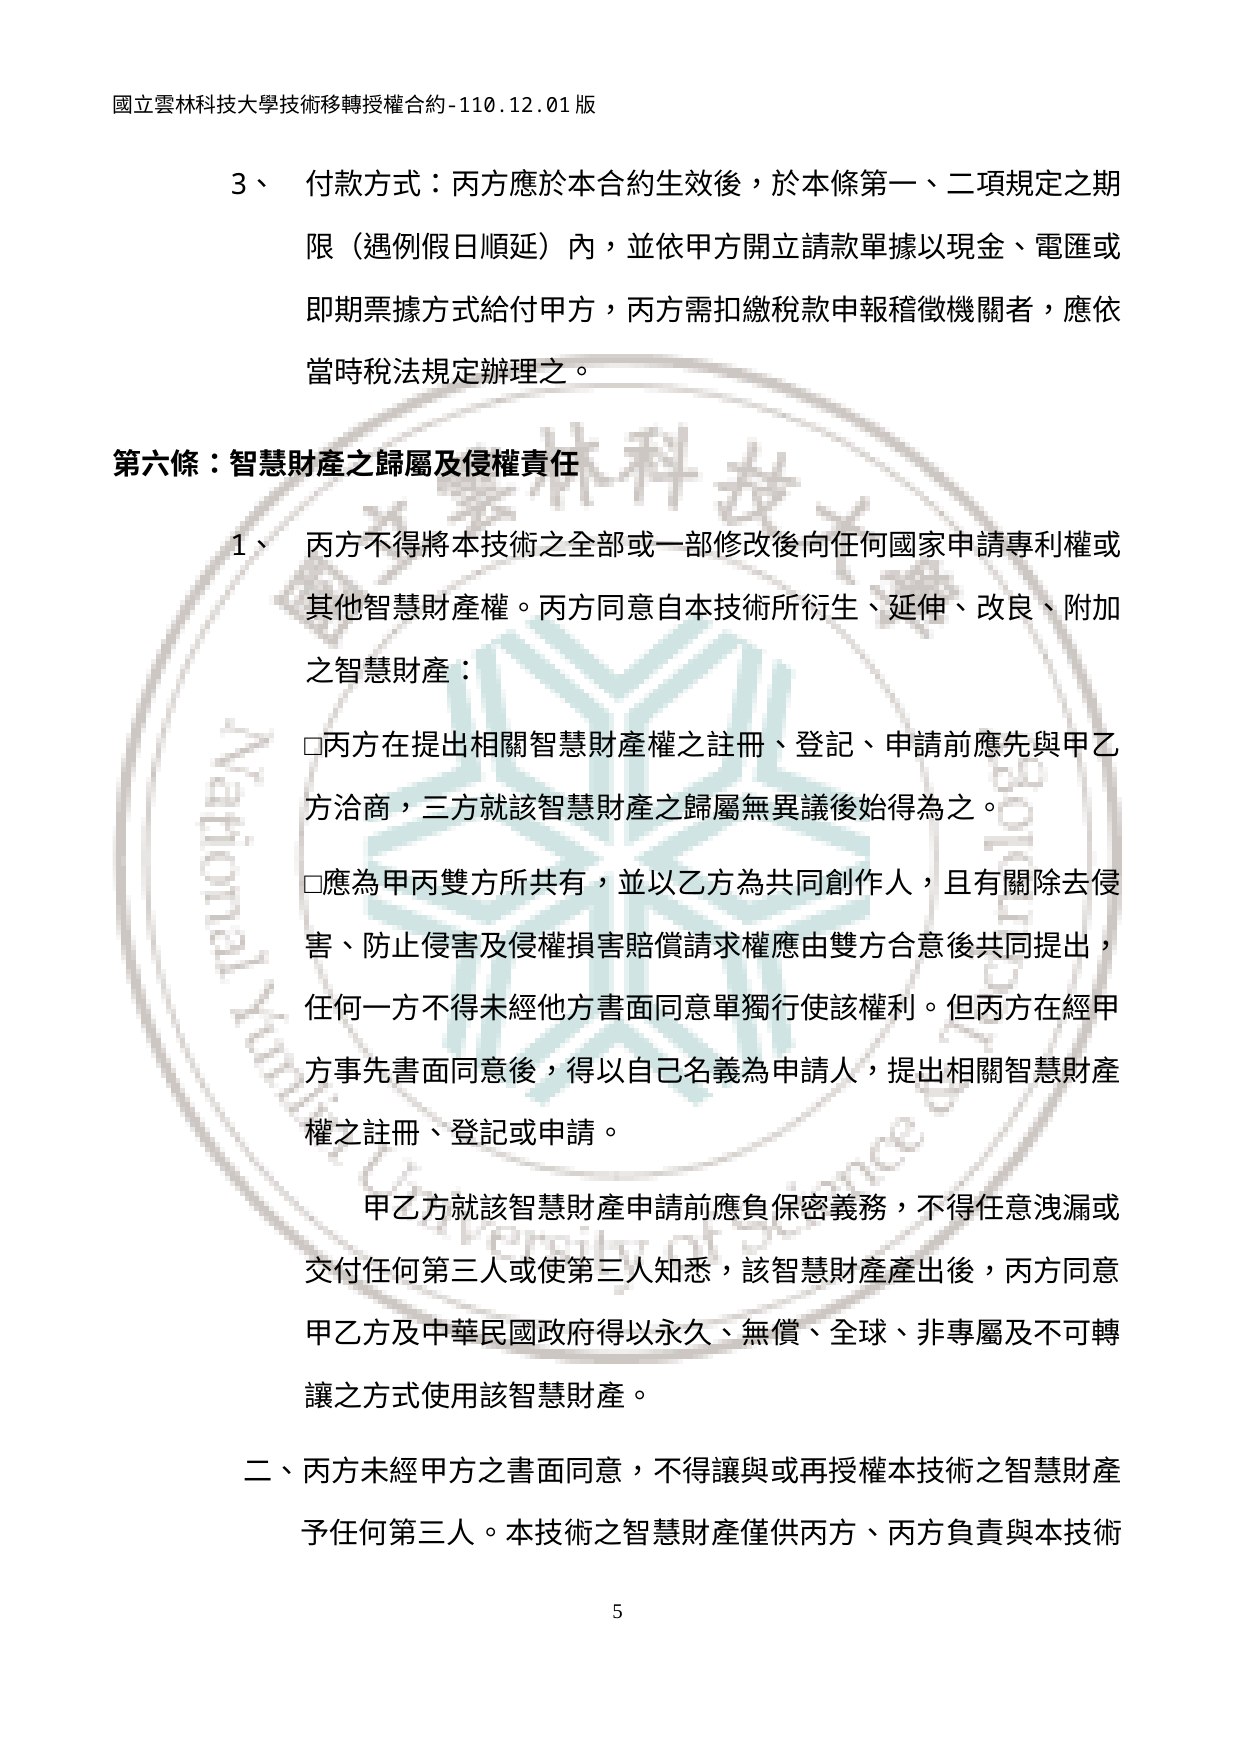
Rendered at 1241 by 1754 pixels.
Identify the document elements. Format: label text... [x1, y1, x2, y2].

text 二、丙方未經甲方之書面同意，不得讓與或再授權本技術之智慧財產予任何第三人。本技術之智慧財產僅供丙方、丙方負責與本技術 [243, 1427, 1122, 1552]
list 付款方式：丙方應於本合約生效後，於本條第一、二項規定之期限（遇例假日順延）內，並依甲方開立請款單據以現金、電匯或即期票據方式給付甲方，丙方需扣繳稅款申報稽徵機關者，應依當時稅法規定辦理之。 [230, 141, 1122, 354]
text 甲乙方就該智慧財產申請前應負保密義務，不得任意洩漏或交付任何第三人或使第三人知悉，該智慧財產產出後，丙方同意甲乙方及中華民國政府得以永久、無償、全球、非專屬及不可轉讓之方式使用該智慧財產。 [304, 1364, 1122, 1414]
